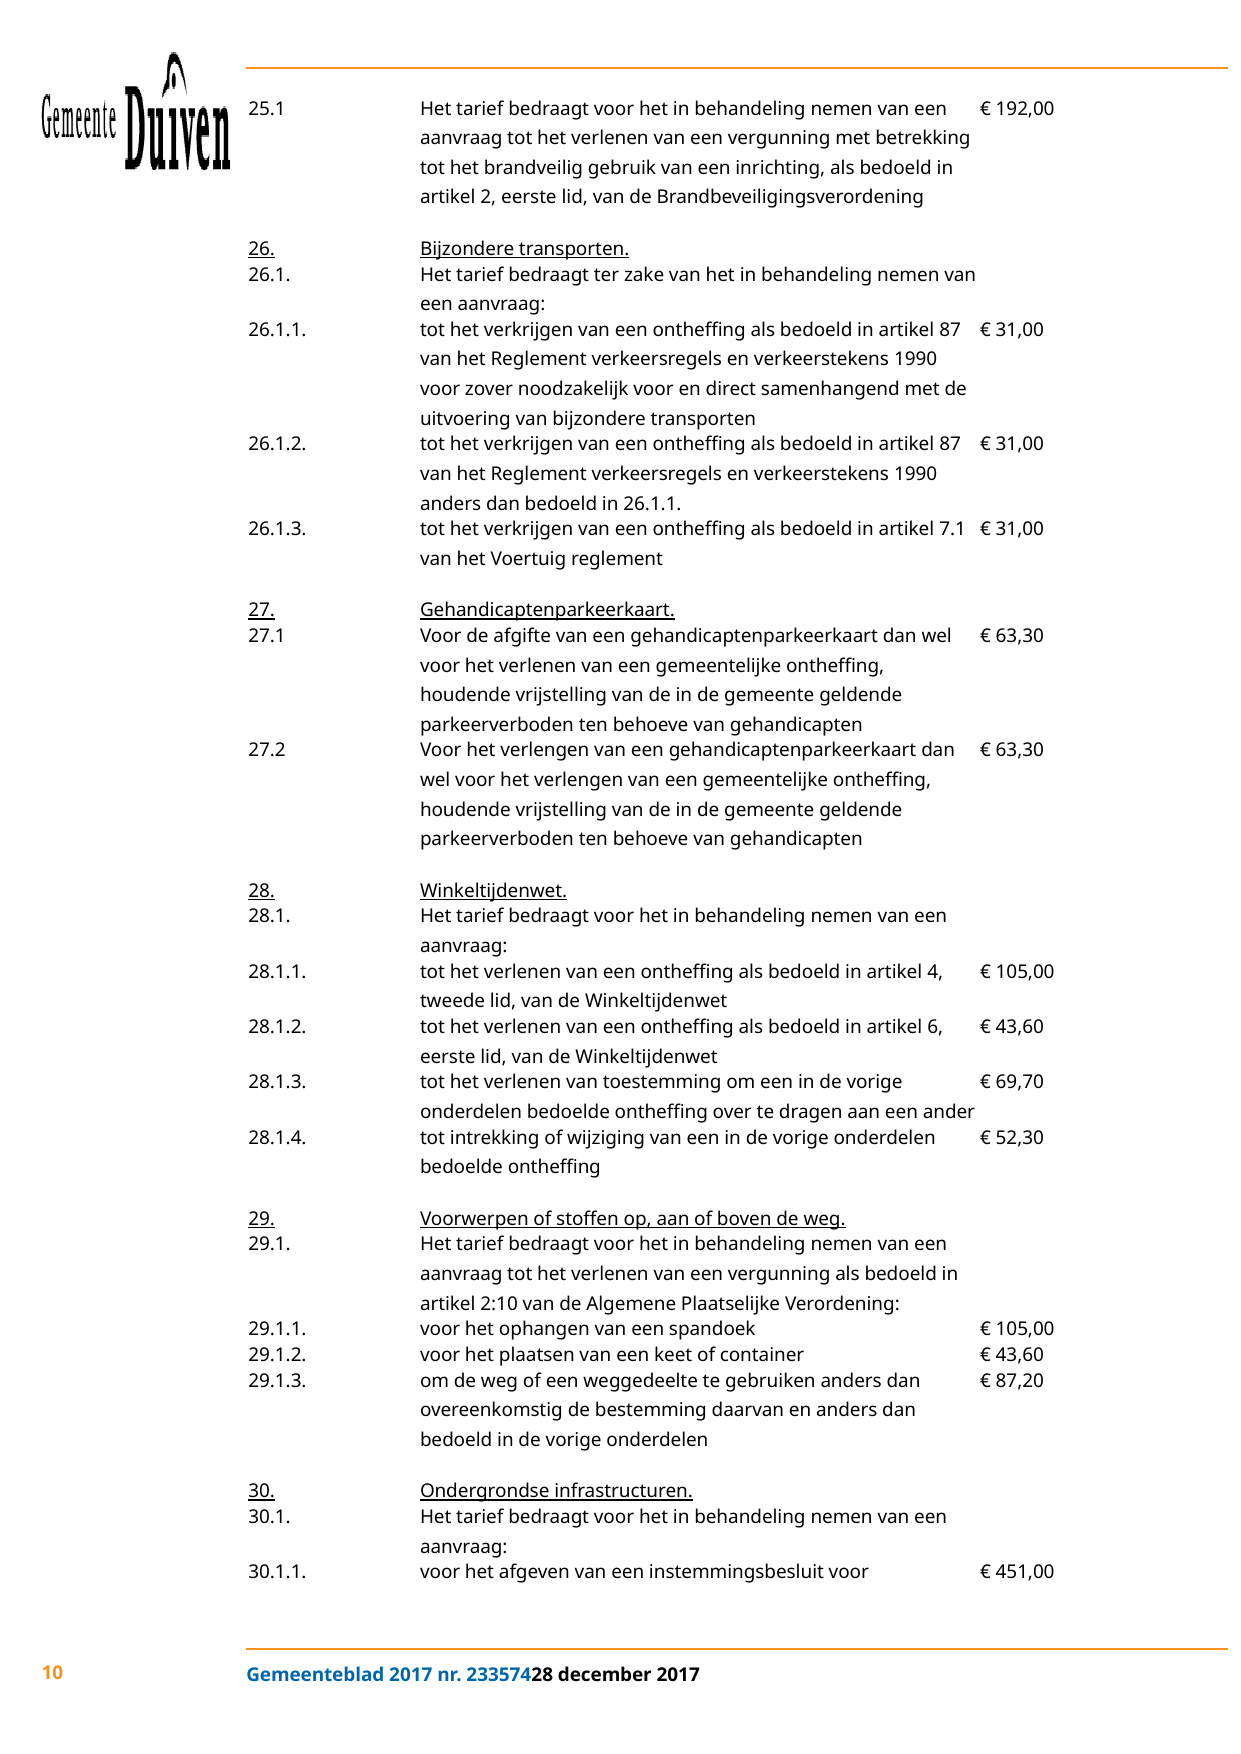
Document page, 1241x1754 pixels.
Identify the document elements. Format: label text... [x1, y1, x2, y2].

table_cell 26. [248, 235, 420, 261]
table_cell [980, 851, 1152, 877]
table_cell 29. [248, 1205, 420, 1231]
table_cell € 52,30 [980, 1124, 1152, 1179]
table_cell 28.1.4. [248, 1124, 420, 1179]
table_cell [980, 1452, 1152, 1478]
table_cell [420, 1452, 980, 1478]
table_cell [420, 851, 980, 877]
table_cell € 31,00 [980, 515, 1152, 571]
table_cell [980, 1503, 1152, 1559]
table_cell [980, 1205, 1152, 1231]
table_cell 28. [248, 877, 420, 903]
table_cell € 69,70 [980, 1069, 1152, 1124]
table_cell 29.1.2. [248, 1341, 420, 1367]
table_cell [980, 596, 1152, 622]
table_cell tot het verkrijgen van een ontheffing als bedoeld in artikel 87 van het Reglement verkeersregels en verkeerstekens 1990 anders dan bedoeld in 26.1.1. [420, 431, 980, 515]
table_cell 26.1.3. [248, 515, 420, 571]
table_cell 26.1.2. [248, 431, 420, 515]
table_cell [248, 1452, 420, 1478]
table_cell [980, 261, 1152, 316]
table_cell 30.1.1. [248, 1559, 420, 1584]
table_cell 26.1. [248, 261, 420, 316]
table_cell [248, 209, 420, 235]
table_cell € 31,00 [980, 316, 1152, 431]
table_cell tot het verkrijgen van een ontheffing als bedoeld in artikel 87 van het Reglement verkeersregels en verkeerstekens 1990 voor zover noodzakelijk voor en direct samenhangend met de uitvoering van bijzondere transporten [420, 316, 980, 431]
table_cell [980, 877, 1152, 903]
table_cell 30. [248, 1478, 420, 1503]
table_cell tot het verkrijgen van een ontheffing als bedoeld in artikel 7.1 van het Voertuig reglement [420, 515, 980, 571]
table_cell € 43,60 [980, 1341, 1152, 1367]
picture [41, 47, 231, 172]
table_cell 28.1.3. [248, 1069, 420, 1124]
table_cell Gehandicaptenparkeerkaart. [420, 596, 980, 622]
table_cell € 105,00 [980, 1316, 1152, 1341]
table_cell 25.1 [248, 95, 420, 209]
table_cell Het tarief bedraagt voor het in behandeling nemen van een aanvraag tot het verlenen van een vergunning met betrekking tot het brandveilig gebruik van een inrichting, als bedoeld in artikel 2, eerste lid, van de Brandbeveiligingsverordening [420, 95, 980, 209]
table_cell € 31,00 [980, 431, 1152, 515]
table_cell tot het verlenen van een ontheffing als bedoeld in artikel 4, tweede lid, van de Winkeltijdenwet [420, 958, 980, 1013]
table_cell voor het ophangen van een spandoek [420, 1316, 980, 1341]
table_cell Winkeltijdenwet. [420, 877, 980, 903]
table_cell [420, 571, 980, 596]
table_cell 29.1.1. [248, 1316, 420, 1341]
table_cell tot het verlenen van toestemming om een in de vorige onderdelen bedoelde ontheffing over te dragen aan een ander [420, 1069, 980, 1124]
table_cell voor het afgeven van een instemmingsbesluit voor [420, 1559, 980, 1584]
table_cell voor het plaatsen van een keet of container [420, 1341, 980, 1367]
table_cell 29.1.3. [248, 1367, 420, 1452]
table_cell 27.1 [248, 622, 420, 737]
table_cell [420, 1179, 980, 1205]
table_cell [980, 571, 1152, 596]
table_cell € 63,30 [980, 737, 1152, 851]
table_cell 28.1.2. [248, 1013, 420, 1068]
table_cell € 63,30 [980, 622, 1152, 737]
table_cell [980, 1231, 1152, 1316]
table_cell € 192,00 [980, 95, 1152, 209]
table_cell tot het verlenen van een ontheffing als bedoeld in artikel 6, eerste lid, van de Winkeltijdenwet [420, 1013, 980, 1068]
table_cell Het tarief bedraagt voor het in behandeling nemen van een aanvraag: [420, 1503, 980, 1559]
table_cell 28.1. [248, 903, 420, 958]
table_cell tot intrekking of wijziging van een in de vorige onderdelen bedoelde ontheffing [420, 1124, 980, 1179]
table_cell Voor het verlengen van een gehandicaptenparkeerkaart dan wel voor het verlengen van een gemeentelijke ontheffing, houdende vrijstelling van de in de gemeente geldende parkeerverboden ten behoeve van gehandicapten [420, 737, 980, 851]
table_cell € 43,60 [980, 1013, 1152, 1068]
table_cell € 451,00 [980, 1559, 1152, 1584]
table_cell Ondergrondse infrastructuren. [420, 1478, 980, 1503]
table_cell 26.1.1. [248, 316, 420, 431]
table_cell [980, 903, 1152, 958]
table_cell 30.1. [248, 1503, 420, 1559]
table_cell 28.1.1. [248, 958, 420, 1013]
table_cell Bijzondere transporten. [420, 235, 980, 261]
table_cell [420, 209, 980, 235]
table_cell € 105,00 [980, 958, 1152, 1013]
table_cell [980, 1179, 1152, 1205]
table_cell om de weg of een weggedeelte te gebruiken anders dan overeenkomstig de bestemming daarvan en anders dan bedoeld in de vorige onderdelen [420, 1367, 980, 1452]
table_cell Voor de afgifte van een gehandicaptenparkeerkaart dan wel voor het verlenen van een gemeentelijke ontheffing, houdende vrijstelling van de in de gemeente geldende parkeerverboden ten behoeve van gehandicapten [420, 622, 980, 737]
table_cell [248, 1179, 420, 1205]
table_cell Het tarief bedraagt ter zake van het in behandeling nemen van een aanvraag: [420, 261, 980, 316]
table_cell 27.2 [248, 737, 420, 851]
table_cell [980, 235, 1152, 261]
table_cell [248, 851, 420, 877]
table_cell € 87,20 [980, 1367, 1152, 1452]
table_cell Het tarief bedraagt voor het in behandeling nemen van een aanvraag tot het verlenen van een vergunning als bedoeld in artikel 2:10 van de Algemene Plaatselijke Verordening: [420, 1231, 980, 1316]
table_cell [980, 209, 1152, 235]
table_cell [980, 1478, 1152, 1503]
table_cell Het tarief bedraagt voor het in behandeling nemen van een aanvraag: [420, 903, 980, 958]
table_cell [248, 571, 420, 596]
table_cell 29.1. [248, 1231, 420, 1316]
table_cell Voorwerpen of stoffen op, aan of boven de weg. [420, 1205, 980, 1231]
table_cell 27. [248, 596, 420, 622]
